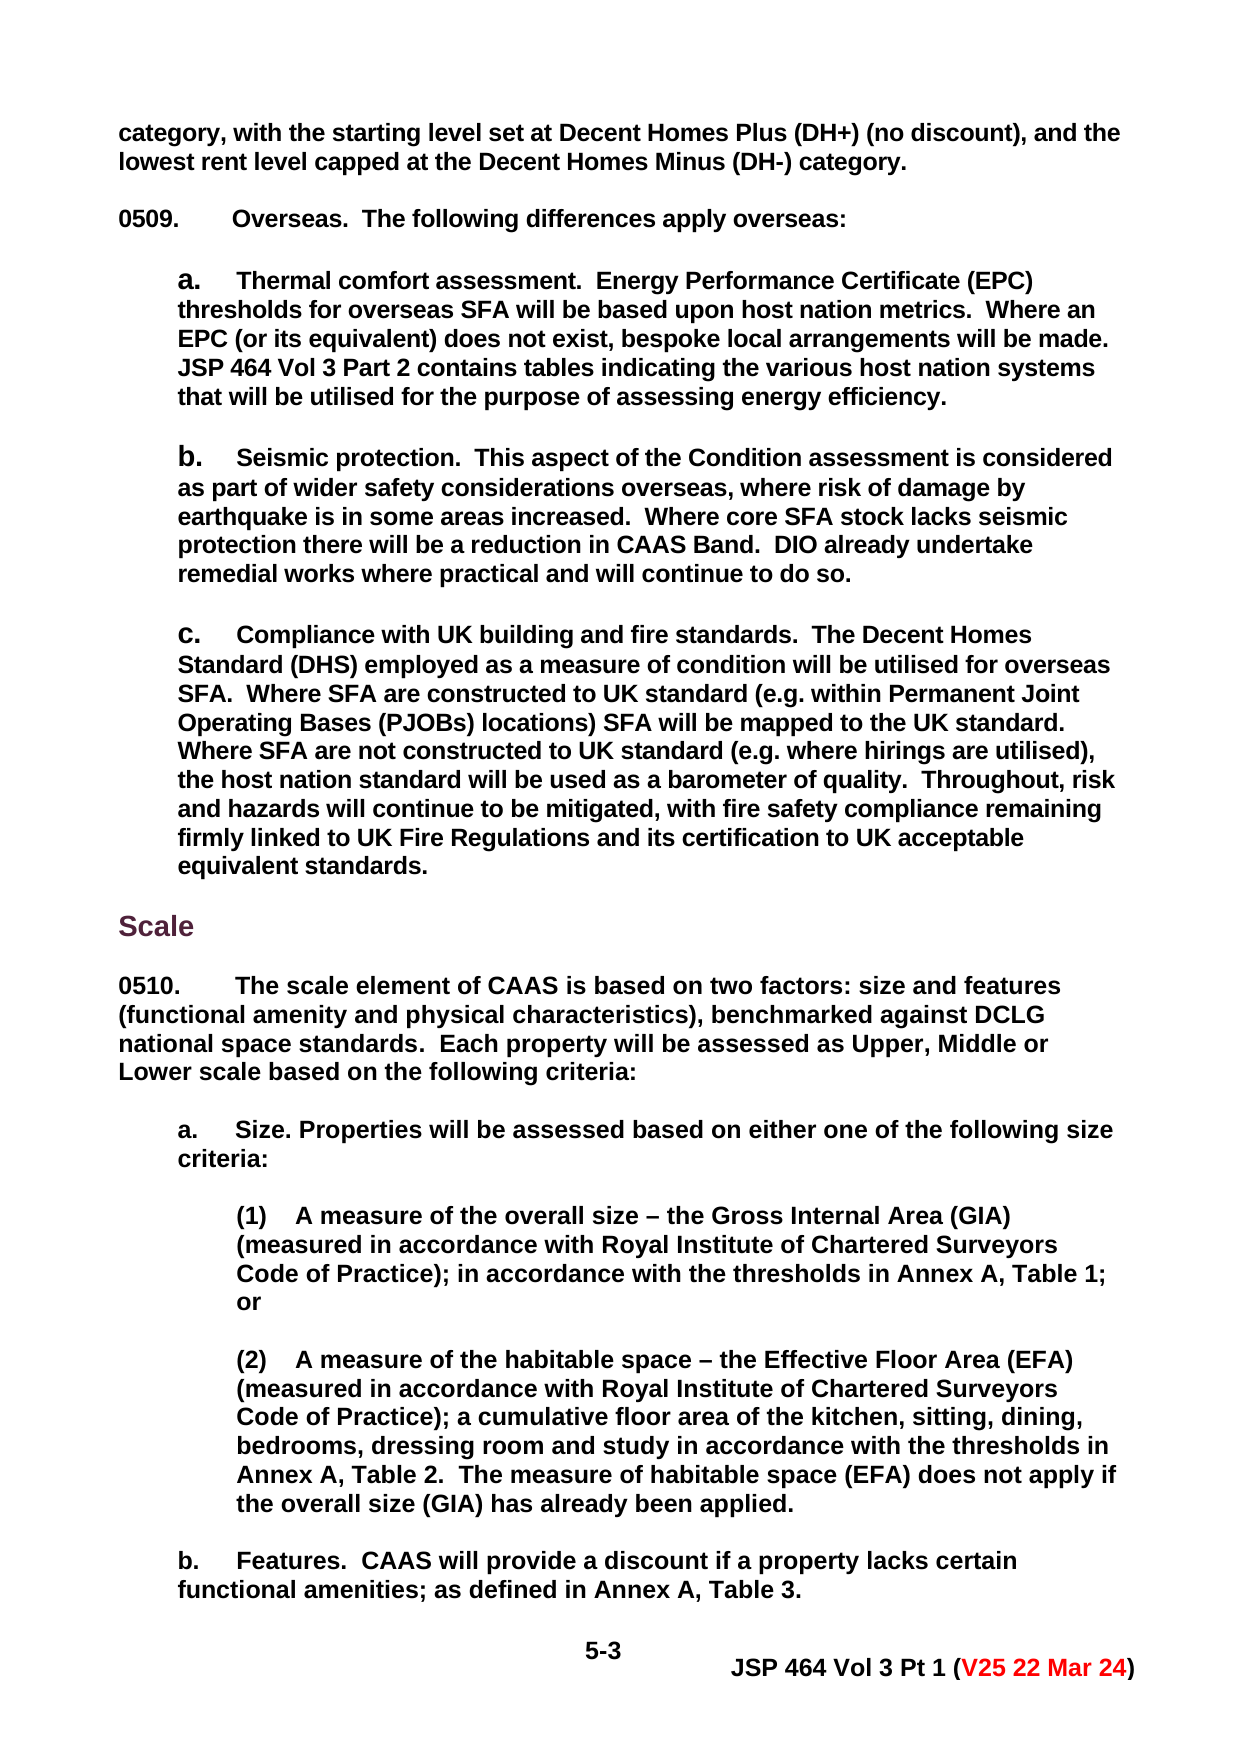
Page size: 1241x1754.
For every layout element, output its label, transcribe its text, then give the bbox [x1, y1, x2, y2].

text (1) A measure of the overall size – the Gross Internal Area (GIA) (measured in accordance with Royal Institute of Chartered Surveyors Code of Practice); in accordance with the thresholds in Annex A, Table 1; or [236, 1201, 1122, 1316]
text a. Size. Properties will be assessed based on either one of the following size criteria: [177, 1115, 1122, 1172]
list Seismic protection. This aspect of the Condition assessment is considered as part of wider safety considerations overseas, where risk of damage by earthquake is in some areas increased. Where core SFA stock lacks seismic protection there will be a reduction in CAAS Band. DIO already undertake remedial works where practical and will continue to do so. [177, 439, 1122, 588]
text Scale [118, 909, 1122, 942]
text category, with the starting level set at Decent Homes Plus (DH+) (no discount), and the lowest rent level capped at the Decent Homes Minus (DH-) category. [118, 118, 1122, 176]
text 0510. The scale element of CAAS is based on two factors: size and features (functional amenity and physical characteristics), benchmarked against DCLG national space standards. Each property will be assessed as Upper, Middle or Lower scale based on the following criteria: [118, 971, 1122, 1086]
text 0509. Overseas. The following differences apply overseas: [118, 204, 1122, 233]
list Compliance with UK building and fire standards. The Decent Homes Standard (DHS) employed as a measure of condition will be utilised for overseas SFA. Where SFA are constructed to UK standard (e.g. within Permanent Joint Operating Bases (PJOBs) locations) SFA will be mapped to the UK standard. Where SFA are not constructed to UK standard (e.g. where hirings are utilised), the host nation standard will be used as a barometer of quality. Throughout, risk and hazards will continue to be mitigated, with fire safety compliance remaining firmly linked to UK Fire Regulations and its certification to UK acceptable equivalent standards. [177, 616, 1122, 880]
text b. Features. CAAS will provide a discount if a property lacks certain functional amenities; as defined in Annex A, Table 3. [177, 1546, 1122, 1603]
list Thermal comfort assessment. Energy Performance Certificate (EPC) thresholds for overseas SFA will be based upon host nation metrics. Where an EPC (or its equivalent) does not exist, bespoke local arrangements will be made. JSP 464 Vol 3 Part 2 contains tables indicating the various host nation systems that will be utilised for the purpose of assessing energy efficiency. [177, 262, 1122, 410]
text (2) A measure of the habitable space – the Effective Floor Area (EFA) (measured in accordance with Royal Institute of Chartered Surveyors Code of Practice); a cumulative floor area of the kitchen, sitting, dining, bedrooms, dressing room and study in accordance with the thresholds in Annex A, Table 2. The measure of habitable space (EFA) does not apply if the overall size (GIA) has already been applied. [236, 1345, 1122, 1517]
